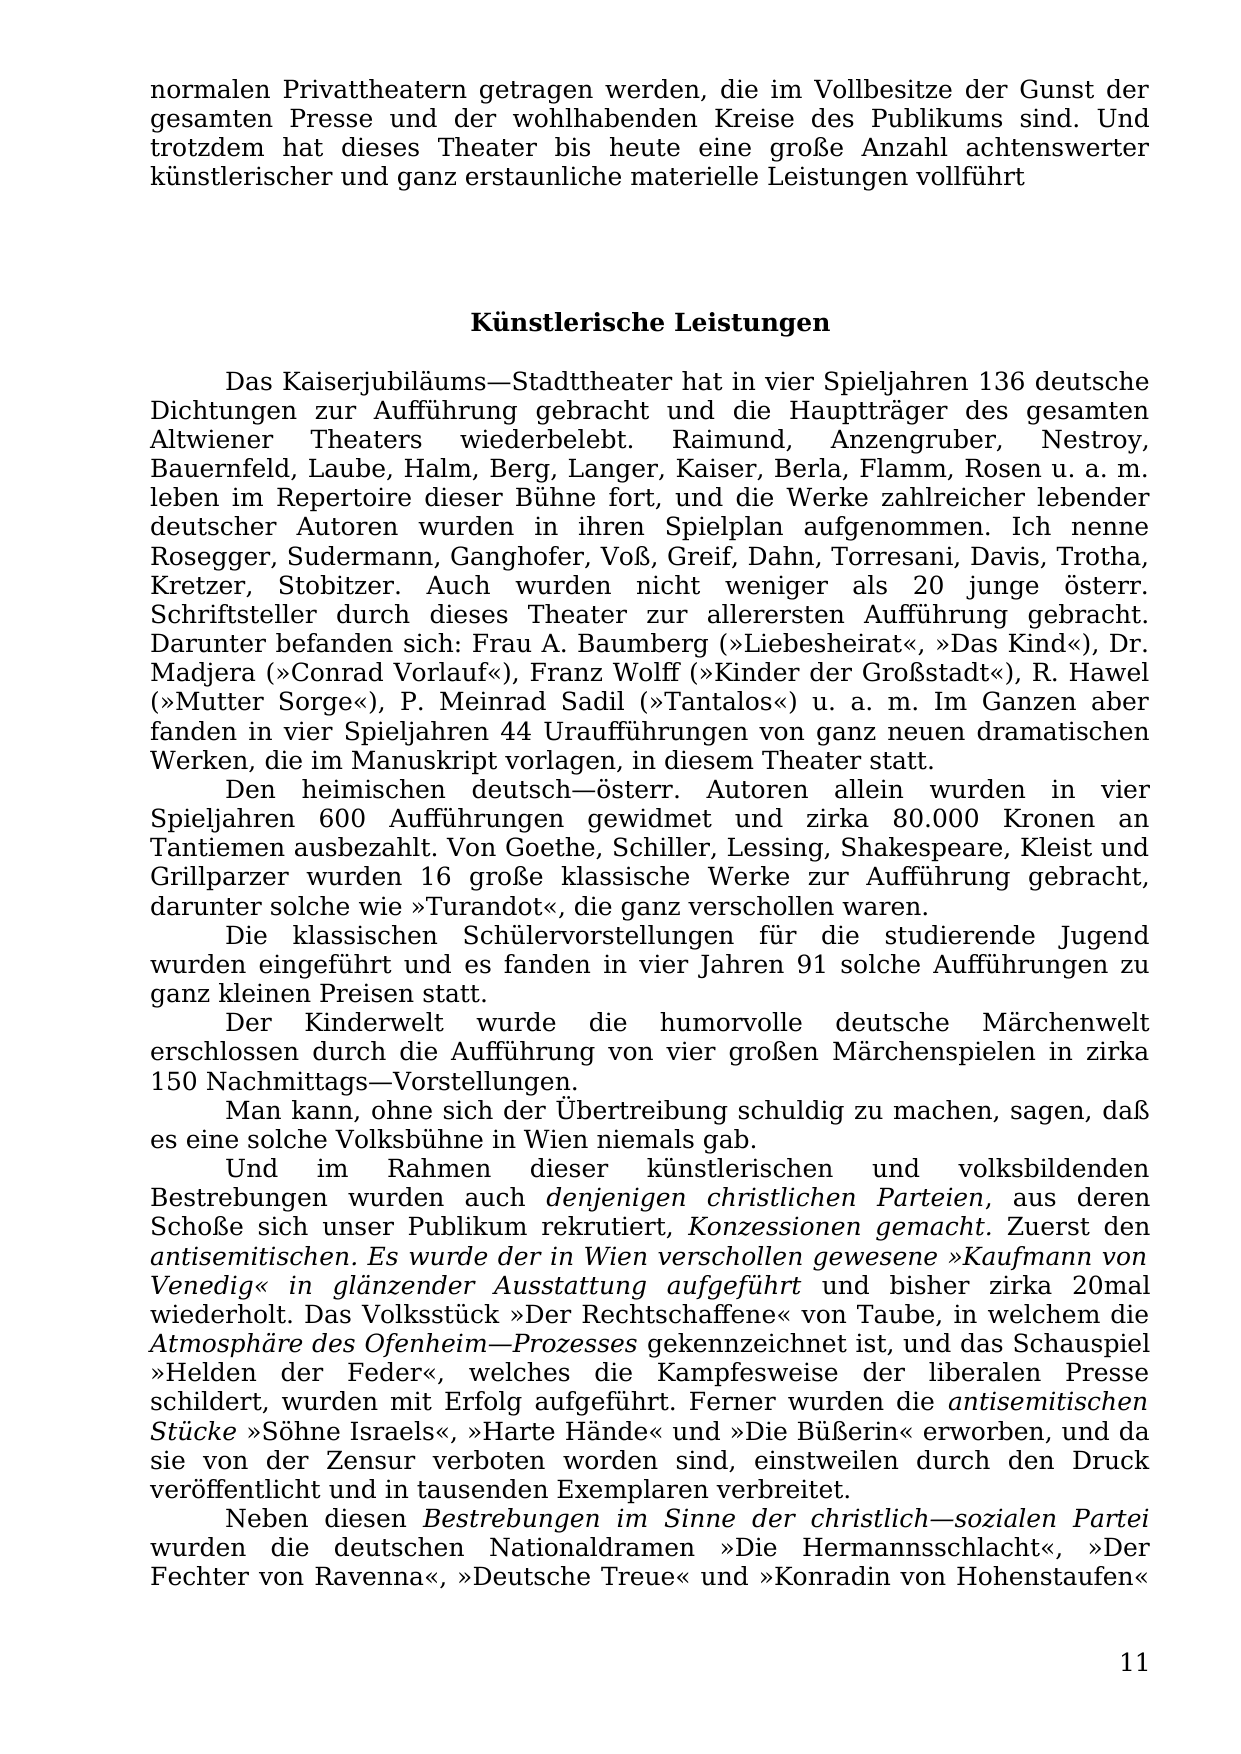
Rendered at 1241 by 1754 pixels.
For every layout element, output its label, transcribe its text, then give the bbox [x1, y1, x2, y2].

text Und im Rahmen dieser künstlerischen und volksbildenden Bestrebungen wurden auch denjenigen christlichen Parteien, aus deren Schoße sich unser Publikum rekrutiert, Konzessionen gemacht. Zuerst den antisemitischen. Es wurde der in Wien verschollen gewesene »Kaufmann von Venedig« in glänzender Ausstattung aufgeführt und bisher zirka 20mal wiederholt. Das Volksstück »Der Rechtschaffene« von Taube, in welchem die Atmosphäre des Ofenheim—Prozesses gekennzeichnet ist, und das Schauspiel »Helden der Feder«, welches die Kampfesweise der liberalen Presse schildert, wurden mit Erfolg aufgeführt. Ferner wurden die antisemitischen Stücke »Söhne Israels«, »Harte Hände« und »Die Büßerin« erworben, und da sie von der Zensur verboten worden sind, einstweilen durch den Druck veröffentlicht und in tausenden Exemplaren verbreitet. [150, 1154, 1151, 1504]
text Den heimischen deutsch—österr. Autoren allein wurden in vier Spieljahren 600 Aufführungen gewidmet und zirka 80.000 Kronen an Tantiemen ausbezahlt. Von Goethe, Schiller, Lessing, Shakespeare, Kleist und Grillparzer wurden 16 große klassische Werke zur Aufführung gebracht, darunter solche wie »Turandot«, die ganz verschollen waren. [150, 775, 1151, 921]
text Künstlerische Leistungen [150, 279, 1151, 337]
text normalen Privattheatern getragen werden, die im Vollbesitze der Gunst der gesamten Presse und der wohlhabenden Kreise des Publikums sind. Und trotzdem hat dieses Theater bis heute eine große Anzahl achtenswerter künstlerischer und ganz erstaunliche materielle Leistungen vollführt [150, 75, 1151, 192]
text Man kann, ohne sich der Übertreibung schuldig zu machen, sagen, daß es eine solche Volksbühne in Wien niemals gab. [150, 1096, 1151, 1154]
text Die klassischen Schülervorstellungen für die studierende Jugend wurden eingeführt und es fanden in vier Jahren 91 solche Aufführungen zu ganz kleinen Preisen statt. [150, 921, 1151, 1008]
text Der Kinderwelt wurde die humorvolle deutsche Märchenwelt erschlossen durch die Aufführung von vier großen Märchenspielen in zirka 150 Nachmittags—Vorstellungen. [150, 1008, 1151, 1096]
text Das Kaiserjubiläums—Stadttheater hat in vier Spieljahren 136 deutsche Dichtungen zur Aufführung gebracht und die Hauptträger des gesamten Altwiener Theaters wiederbelebt. Raimund, Anzengruber, Nestroy, Bauernfeld, Laube, Halm, Berg, Langer, Kaiser, Berla, Flamm, Rosen u. a. m. leben im Repertoire dieser Bühne fort, und die Werke zahlreicher lebender deutscher Autoren wurden in ihren Spielplan aufgenommen. Ich nenne Rosegger, Sudermann, Ganghofer, Voß, Greif, Dahn, Torresani, Davis, Trotha, Kretzer, Stobitzer. Auch wurden nicht weniger als 20 junge österr. Schriftsteller durch dieses Theater zur allerersten Aufführung gebracht. Darunter befanden sich: Frau A. Baumberg (»Liebesheirat«, »Das Kind«), Dr. Madjera (»Conrad Vorlauf«), Franz Wolff (»Kinder der Großstadt«), R. Hawel (»Mutter Sorge«), P. Meinrad Sadil (»Tantalos«) u. a. m. Im Ganzen aber fanden in vier Spieljahren 44 Uraufführungen von ganz neuen dramatischen Werken, die im Manuskript vorlagen, in diesem Theater statt. [150, 367, 1151, 775]
text Neben diesen Bestrebungen im Sinne der christlich—sozialen Partei wurden die deutschen Nationaldramen »Die Hermannsschlacht«, »Der Fechter von Ravenna«, »Deutsche Treue« und »Konradin von Hohenstaufen« [150, 1504, 1151, 1592]
